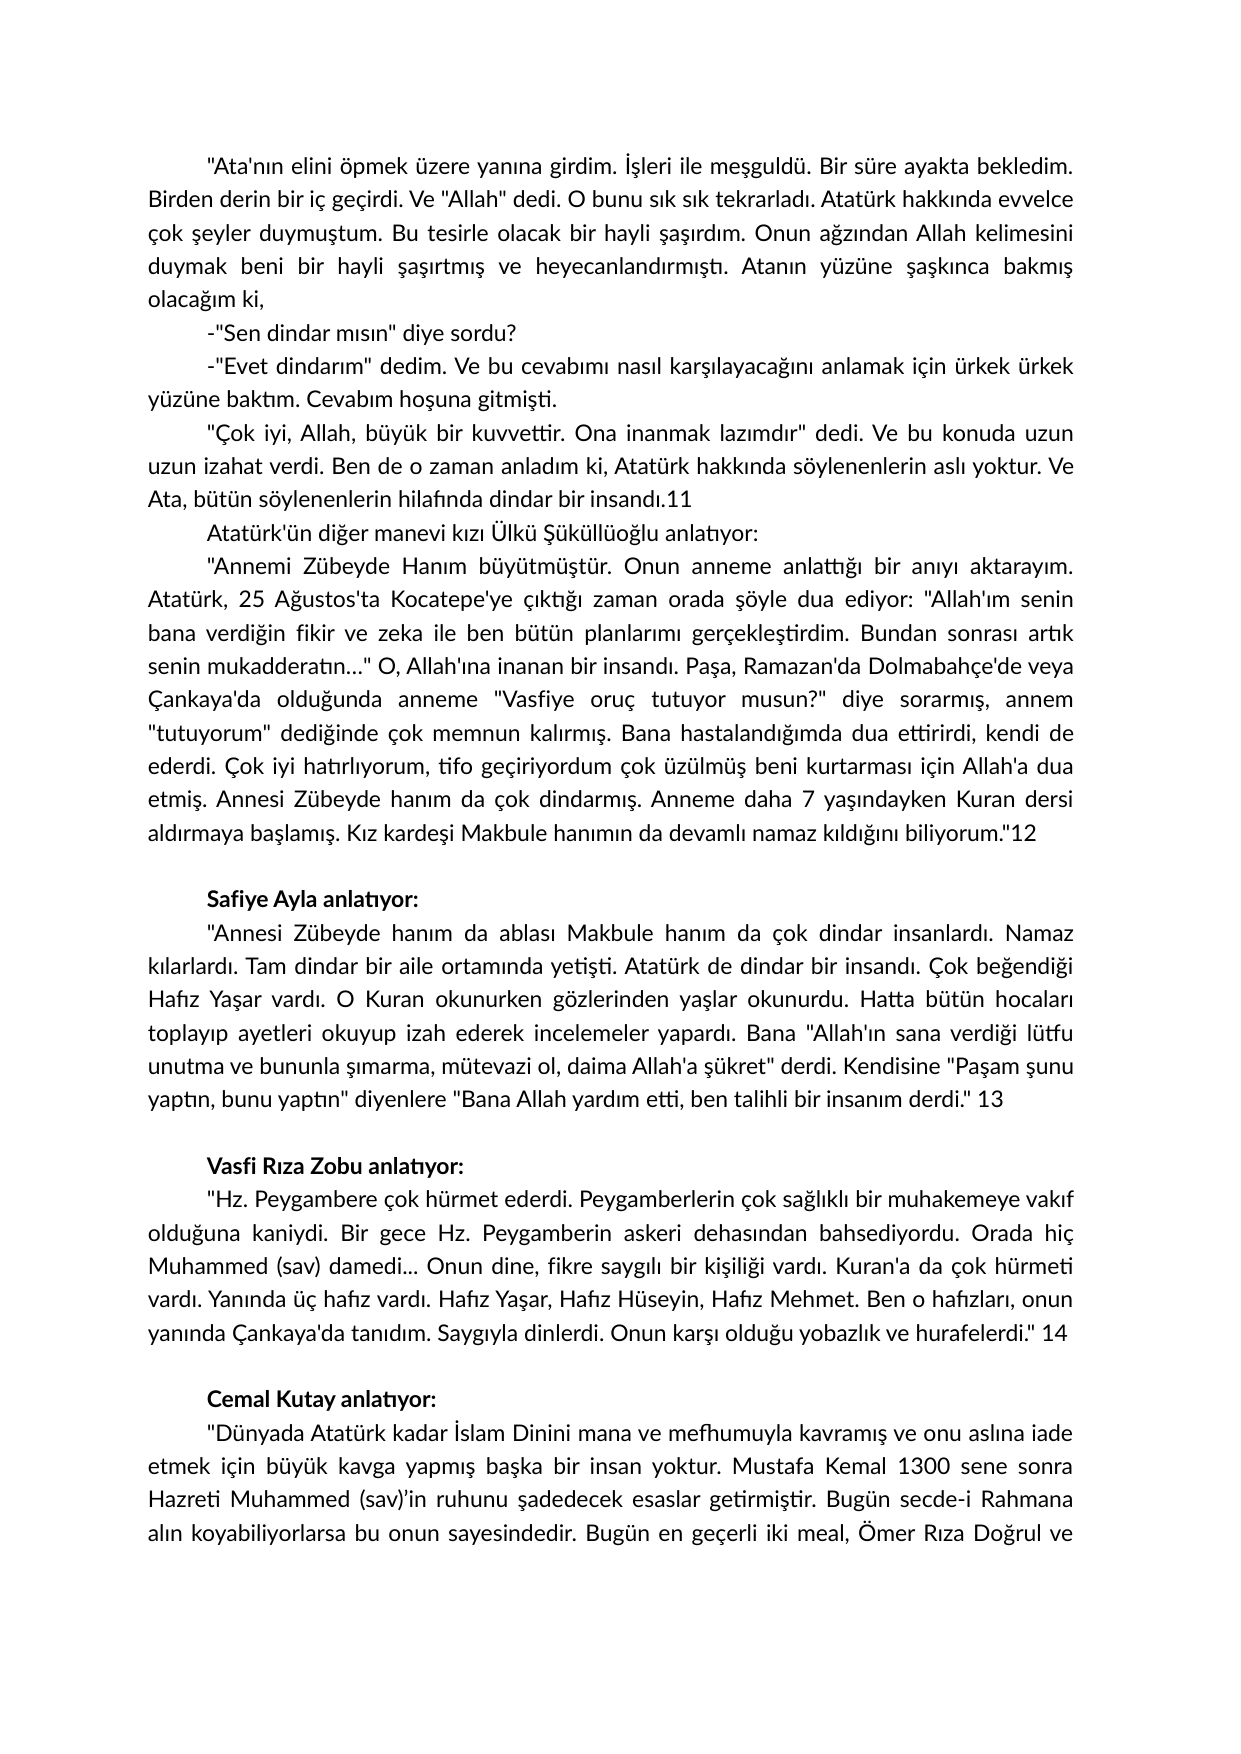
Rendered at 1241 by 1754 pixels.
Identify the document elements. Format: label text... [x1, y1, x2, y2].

text "Annemi Zübeyde Hanım büyütmüştür. Onun anneme anlattığı bir anıyı aktarayım. Atatürk, 25 Ağustos'ta Kocatepe'ye çıktığı zaman orada şöyle dua ediyor: "Allah'ım senin bana verdiğin fikir ve zeka ile ben bütün planlarımı gerçekleştirdim. Bundan sonrası artık senin mukadderatın…" O, Allah'ına inanan bir insandı. Paşa, Ramazan'da Dolmabahçe'de veya Çankaya'da olduğunda anneme "Vasfiye oruç tutuyor musun?" diye sorarmış, annem "tutuyorum" dediğinde çok memnun kalırmış. Bana hastalandığımda dua ettirirdi, kendi de ederdi. Çok iyi hatırlıyorum, tifo geçiriyordum çok üzülmüş beni kurtarması için Allah'a dua etmiş. Annesi Zübeyde hanım da çok dindarmış. Anneme daha 7 yaşındayken Kuran dersi aldırmaya başlamış. Kız kardeşi Makbule hanımın da devamlı namaz kıldığını biliyorum."12 [148, 548, 1075, 848]
text Safiye Ayla anlatıyor: [148, 881, 1075, 914]
text Vasfi Rıza Zobu anlatıyor: [148, 1148, 1075, 1181]
text -"Sen dindar mısın" diye sordu? [148, 314, 1075, 348]
text "Annesi Zübeyde hanım da ablası Makbule hanım da çok dindar insanlardı. Namaz kılarlardı. Tam dindar bir aile ortamında yetişti. Atatürk de dindar bir insandı. Çok beğendiği Hafız Yaşar vardı. O Kuran okunurken gözlerinden yaşlar okunurdu. Hatta bütün hocaları toplayıp ayetleri okuyup izah ederek incelemeler yapardı. Bana "Allah'ın sana verdiği lütfu unutma ve bununla şımarma, mütevazi ol, daima Allah'a şükret" derdi. Kendisine "Paşam şunu yaptın, bunu yaptın" diyenlere "Bana Allah yardım etti, ben talihli bir insanım derdi." 13 [148, 914, 1075, 1114]
text Cemal Kutay anlatıyor: [148, 1381, 1075, 1414]
text -"Evet dindarım" dedim. Ve bu cevabımı nasıl karşılayacağını anlamak için ürkek ürkek yüzüne baktım. Cevabım hoşuna gitmişti. [148, 348, 1075, 414]
text Atatürk'ün diğer manevi kızı Ülkü Şüküllüoğlu anlatıyor: [148, 514, 1075, 548]
text "Çok iyi, Allah, büyük bir kuvvettir. Ona inanmak lazımdır" dedi. Ve bu konuda uzun uzun izahat verdi. Ben de o zaman anladım ki, Atatürk hakkında söylenenlerin aslı yoktur. Ve Ata, bütün söylenenlerin hilafında dindar bir insandı.11 [148, 414, 1075, 514]
text "Ata'nın elini öpmek üzere yanına girdim. İşleri ile meşguldü. Bir süre ayakta bekledim. Birden derin bir iç geçirdi. Ve "Allah" dedi. O bunu sık sık tekrarladı. Atatürk hakkında evvelce çok şeyler duymuştum. Bu tesirle olacak bir hayli şaşırdım. Onun ağzından Allah kelimesini duymak beni bir hayli şaşırtmış ve heyecanlandırmıştı. Atanın yüzüne şaşkınca bakmış olacağım ki, [148, 148, 1075, 314]
text "Hz. Peygambere çok hürmet ederdi. Peygamberlerin çok sağlıklı bir muhakemeye vakıf olduğuna kaniydi. Bir gece Hz. Peygamberin askeri dehasından bahsediyordu. Orada hiç Muhammed (sav) damedi... Onun dine, fikre saygılı bir kişiliği vardı. Kuran'a da çok hürmeti vardı. Yanında üç hafız vardı. Hafız Yaşar, Hafız Hüseyin, Hafız Mehmet. Ben o hafızları, onun yanında Çankaya'da tanıdım. Saygıyla dinlerdi. Onun karşı olduğu yobazlık ve hurafelerdi." 14 [148, 1181, 1075, 1348]
text "Dünyada Atatürk kadar İslam Dinini mana ve mefhumuyla kavramış ve onu aslına iade etmek için büyük kavga yapmış başka bir insan yoktur. Mustafa Kemal 1300 sene sonra Hazreti Muhammed (sav)’in ruhunu şadedecek esaslar getirmiştir. Bugün secde-i Rahmana alın koyabiliyorlarsa bu onun sayesindedir. Bugün en geçerli iki meal, Ömer Rıza Doğrul ve [148, 1414, 1075, 1548]
